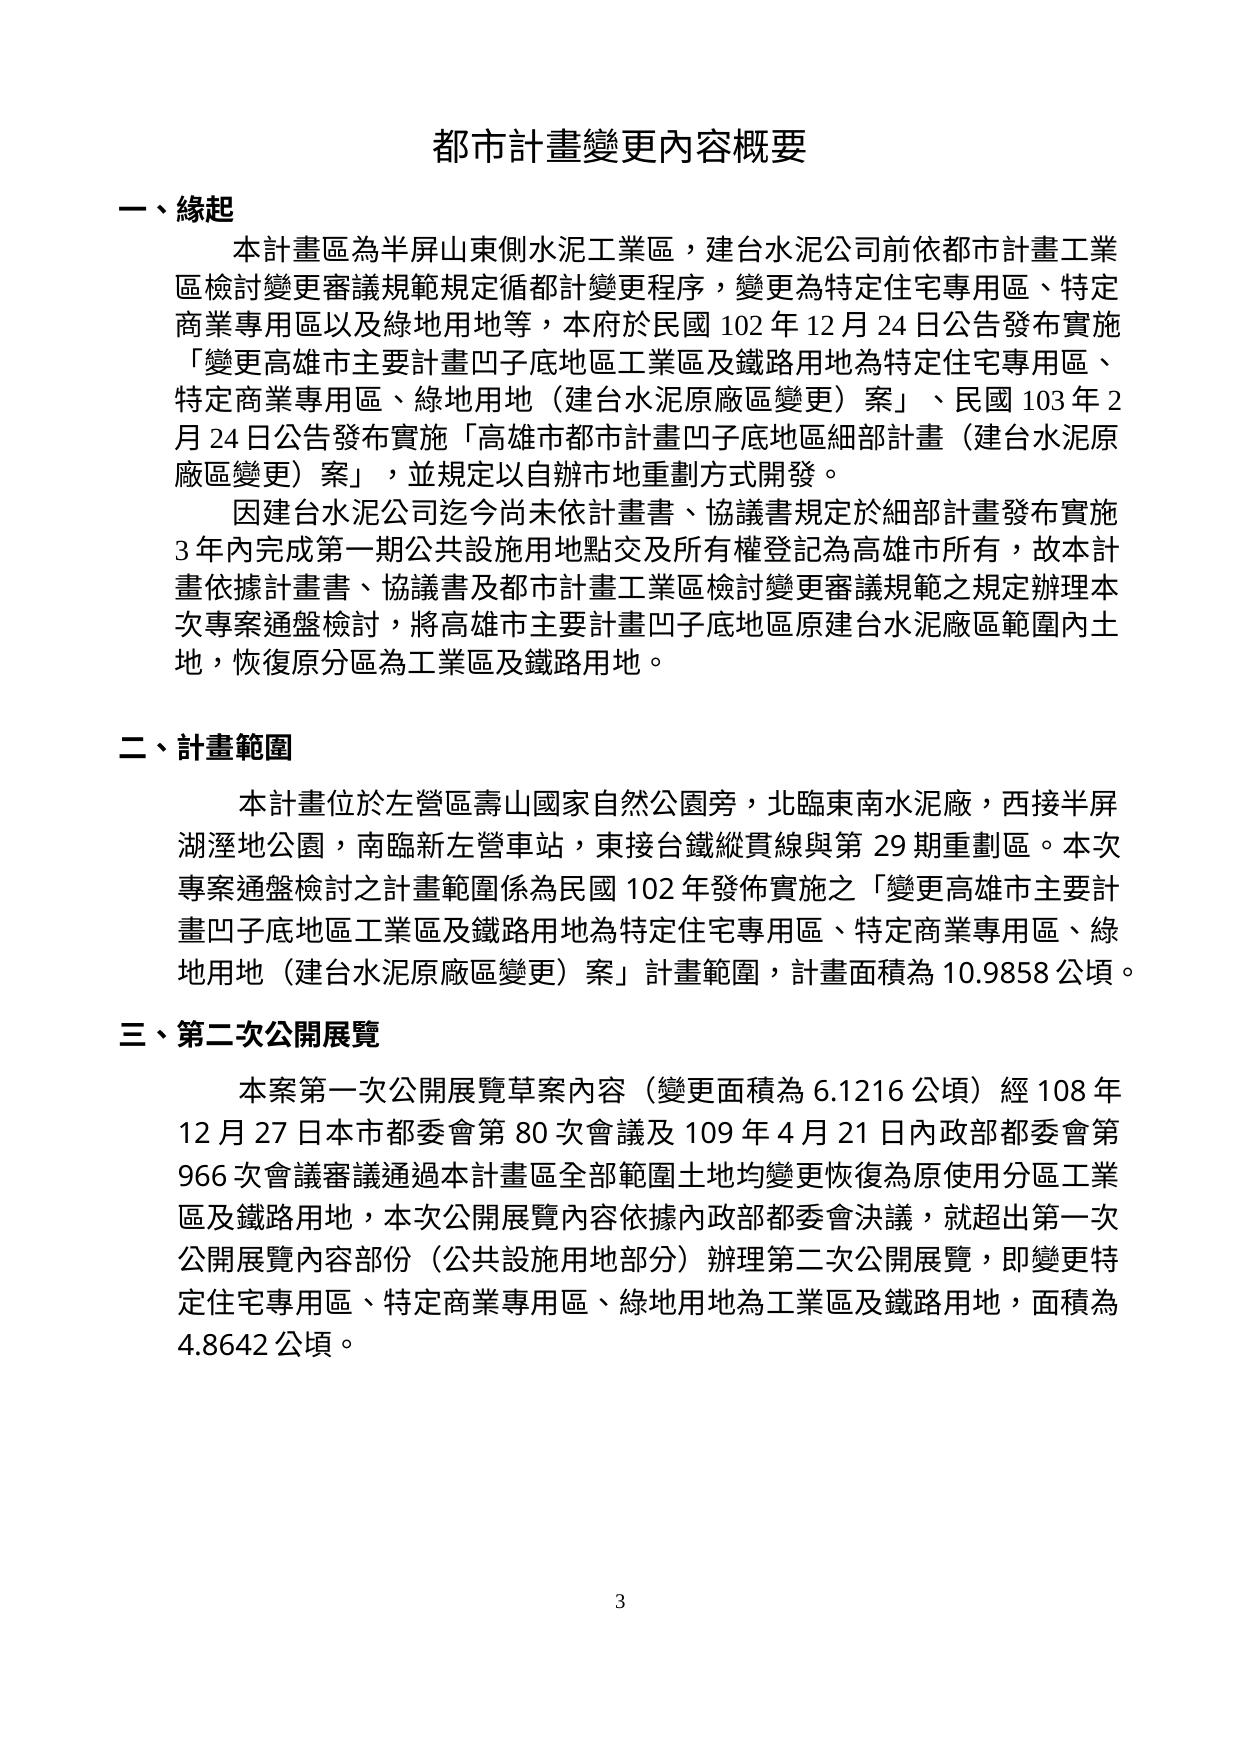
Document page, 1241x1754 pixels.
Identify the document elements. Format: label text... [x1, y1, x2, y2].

text 因建台水泥公司迄今尚未依計畫書、協議書規定於細部計畫發布實施3年內完成第一期公共設施用地點交及所有權登記為高雄市所有，故本計畫依據計畫書、協議書及都市計畫工業區檢討變更審議規範之規定辦理本次專案通盤檢討，將高雄市主要計畫凹子底地區原建台水泥廠區範圍內土地，恢復原分區為工業區及鐵路用地。 [174, 493, 1122, 681]
text 本計畫區為半屏山東側水泥工業區，建台水泥公司前依都市計畫工業區檢討變更審議規範規定循都計變更程序，變更為特定住宅專用區、特定商業專用區以及綠地用地等，本府於民國102年12月24日公告發布實施「變更高雄市主要計畫凹子底地區工業區及鐵路用地為特定住宅專用區、特定商業專用區、綠地用地（建台水泥原廠區變更）案」、民國103年2月24日公告發布實施「高雄市都市計畫凹子底地區細部計畫（建台水泥原廠區變更）案」，並規定以自辦市地重劃方式開發。 [174, 231, 1122, 493]
text 三、第二次公開展覽 [118, 1005, 1122, 1055]
text 二、計畫範圍 [118, 718, 1122, 768]
text 都市計畫變更內容概要 [118, 131, 1122, 168]
text 本計畫位於左營區壽山國家自然公園旁，北臨東南水泥廠，西接半屏湖溼地公園，南臨新左營車站，東接台鐵縱貫線與第29期重劃區。本次專案通盤檢討之計畫範圍係為民國102年發佈實施之「變更高雄市主要計畫凹子底地區工業區及鐵路用地為特定住宅專用區、特定商業專用區、綠地用地（建台水泥原廠區變更）案」計畫範圍，計畫面積為10.9858公頃。 [177, 781, 1122, 992]
text 一、緣起 [118, 181, 1122, 231]
text 本案第一次公開展覽草案內容（變更面積為6.1216公頃）經108年12月27日本市都委會第80次會議及109年4月21日內政部都委會第966次會議審議通過本計畫區全部範圍土地均變更恢復為原使用分區工業區及鐵路用地，本次公開展覽內容依據內政部都委會決議，就超出第一次公開展覽內容部份（公共設施用地部分）辦理第二次公開展覽，即變更特定住宅專用區、特定商業專用區、綠地用地為工業區及鐵路用地，面積為4.8642公頃。 [177, 1067, 1122, 1364]
